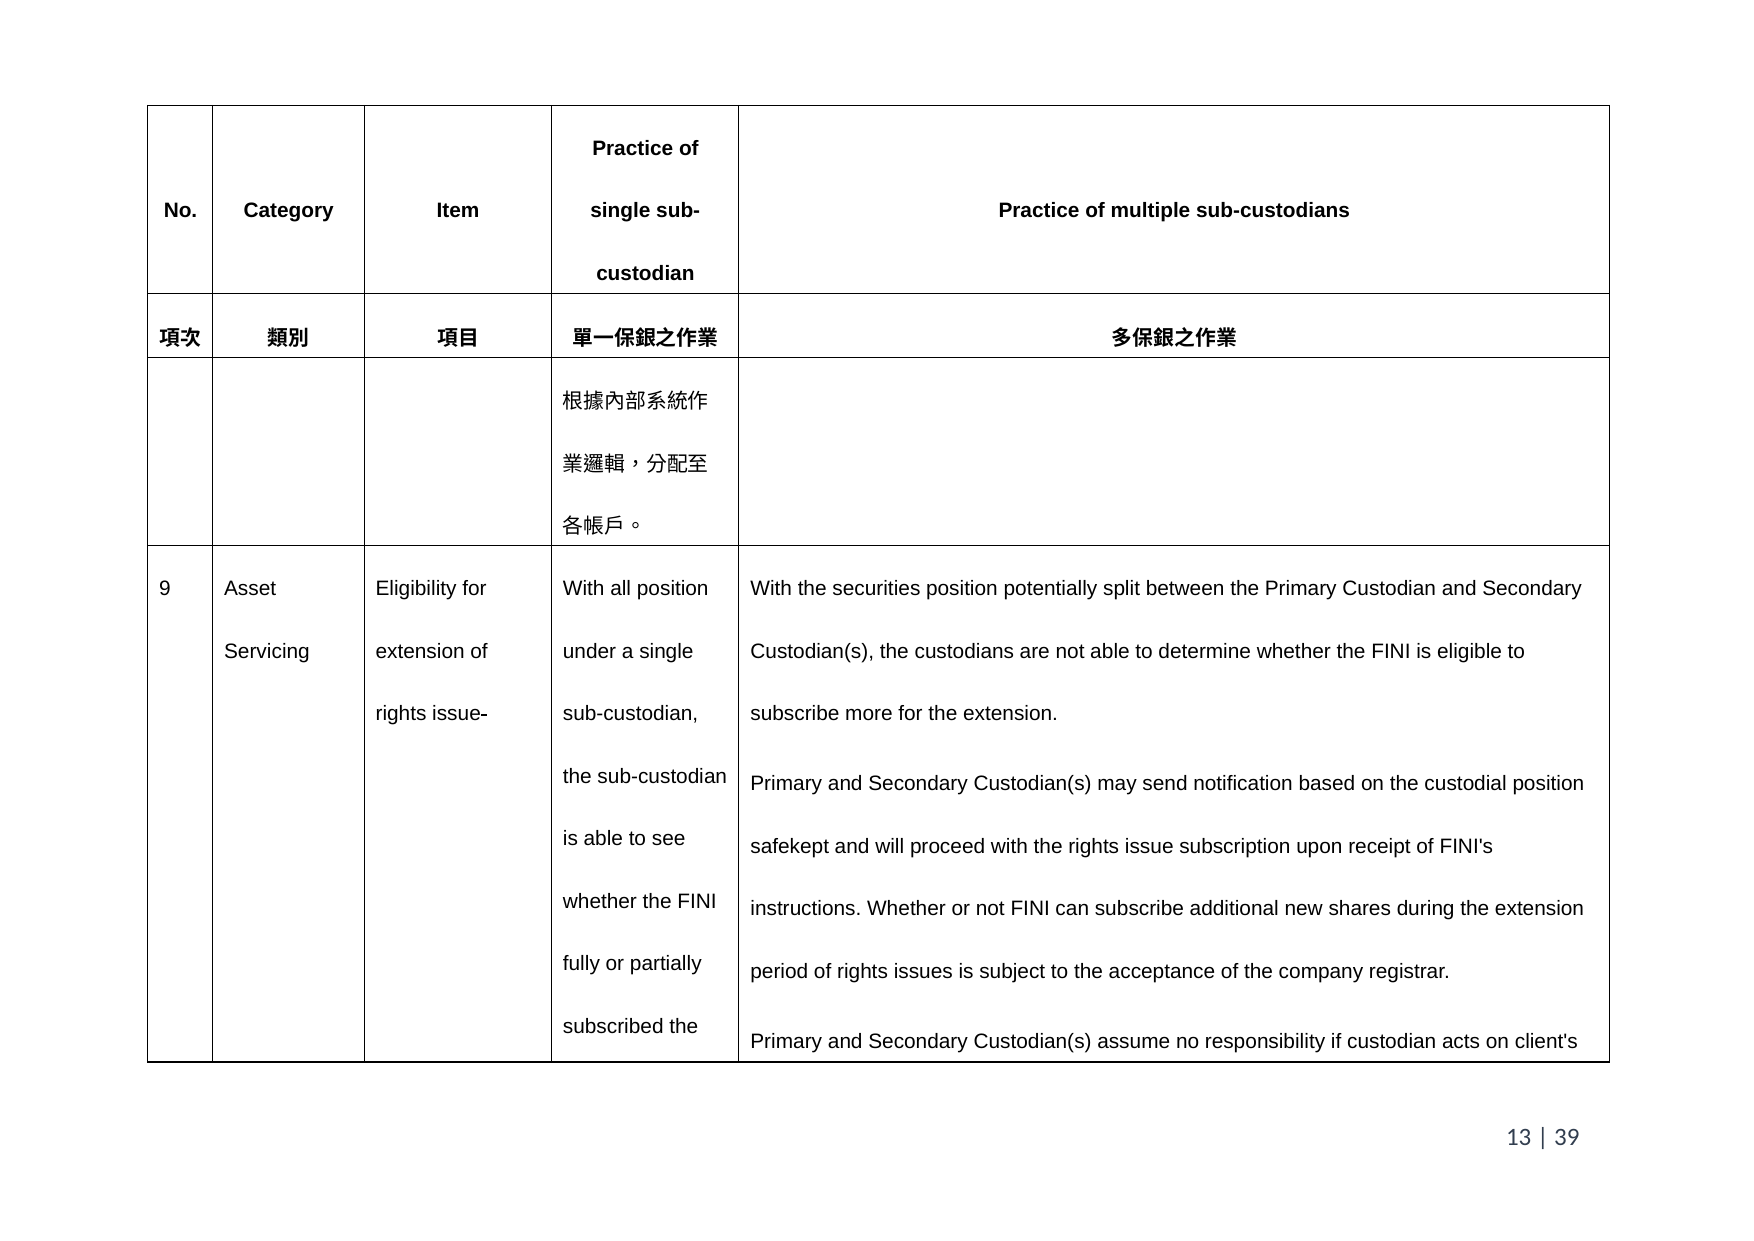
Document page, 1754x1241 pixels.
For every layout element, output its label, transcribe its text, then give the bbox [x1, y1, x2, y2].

table_cell [739, 358, 1609, 545]
table_cell Asset Servicing [213, 546, 364, 1061]
table_cell With the securities position potentially split between the Primary Custodian and Secondary Custodian(s), the custodians are not able to determine whether the FINI is eligible to subscribe more for the extension. Primary and Secondary Custodian(s) may send notification based on the custodial position safekept and will proceed with the rights issue subscription upon receipt of FINI's instructions. Whether or not FINI can subscribe additional new shares during the extension period of rights issues is subject to the acceptance of the company registrar. Primary and Secondary Custodian(s) assume no responsibility if custodian acts on client's [739, 546, 1609, 1061]
table_cell 9 [148, 546, 212, 1061]
table_cell 項次 [148, 294, 212, 357]
table_cell 單一保銀之作業 [552, 294, 738, 357]
table_cell 多保銀之作業 [739, 294, 1609, 357]
table_cell 項目 [365, 294, 551, 357]
table_header Item [365, 106, 551, 293]
table_cell With all position under a single sub-custodian, the sub-custodian is able to see whether the FINI fully or partially subscribed the [552, 546, 738, 1061]
table_header No. [148, 106, 212, 293]
table_cell Eligibility for extension of rights issue [365, 546, 551, 1061]
table_header Category [213, 106, 364, 293]
table_cell [213, 358, 364, 545]
table_cell [365, 358, 551, 545]
table_cell 根據內部系統作業邏輯，分配至各帳戶。 [552, 358, 738, 545]
table_cell 類別 [213, 294, 364, 357]
table_header Practice of single sub-custodian [552, 106, 738, 293]
table_cell [148, 358, 212, 545]
table_header Practice of multiple sub-custodians [739, 106, 1609, 293]
